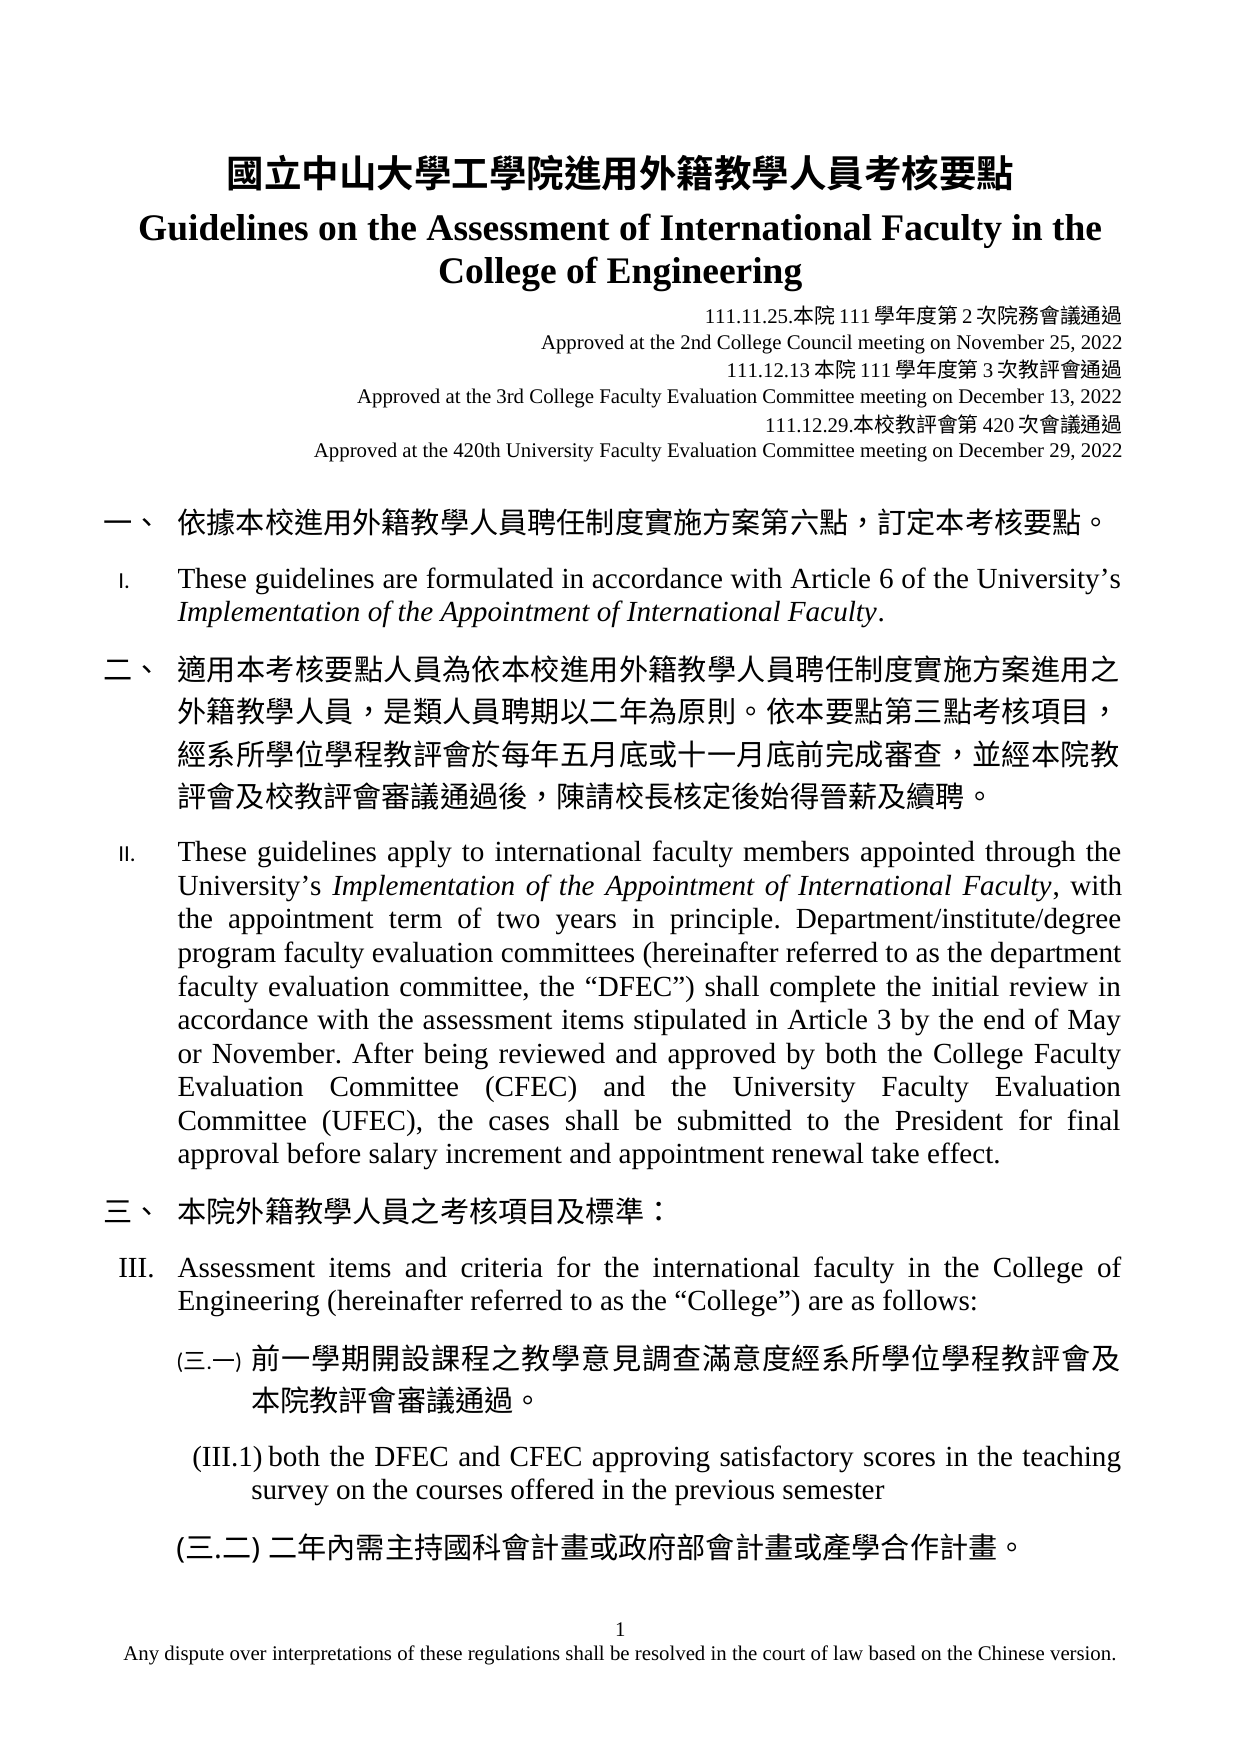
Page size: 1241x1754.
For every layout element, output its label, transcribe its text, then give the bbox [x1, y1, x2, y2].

text 111.11.25.本院111學年度第2次院務會議通過 [118, 299, 1122, 330]
text 111.12.29.本校教評會第420次會議通過 [118, 408, 1122, 438]
list 本院外籍教學人員之考核項目及標準： [103, 1189, 1122, 1231]
list both the DFEC and CFEC approving satisfactory scores in the teaching survey on the courses offered in the previous semester [192, 1439, 1122, 1506]
list Assessment items and criteria for the international faculty in the College of Engineering (hereinafter referred to as the “College”) are as follows: [118, 1250, 1122, 1317]
text 111.12.13本院111學年度第3次教評會通過 [118, 354, 1122, 384]
list 依據本校進用外籍教學人員聘任制度實施方案第六點，訂定本考核要點。 [103, 500, 1122, 542]
text Approved at the 420th University Faculty Evaluation Committee meeting on December 29, 2022 [118, 438, 1122, 462]
list These guidelines apply to international faculty members appointed through the University’s Implementation of the Appointment of International Faculty, with the appointment term of two years in principle. Department/institute/degree program faculty evaluation committees (hereinafter referred to as the department faculty evaluation committee, the “DFEC”) shall complete the initial review in accordance with the assessment items stipulated in Article 3 by the end of May or November. After being reviewed and approved by both the College Faculty Evaluation Committee (CFEC) and the University Faculty Evaluation Committee (UFEC), the cases shall be submitted to the President for final approval before salary increment and appointment renewal take effect. [118, 834, 1122, 1170]
list 前一學期開設課程之教學意見調查滿意度經系所學位學程教評會及本院教評會審議通過。 [176, 1336, 1122, 1420]
list 二年內需主持國科會計畫或政府部會計畫或產學合作計畫。 [176, 1525, 1122, 1567]
text 國立中山大學工學院進用外籍教學人員考核要點 [118, 144, 1122, 198]
list 適用本考核要點人員為依本校進用外籍教學人員聘任制度實施方案進用之外籍教學人員，是類人員聘期以二年為原則。依本要點第三點考核項目，經系所學位學程教評會於每年五月底或十一月底前完成審查，並經本院教評會及校教評會審議通過後，陳請校長核定後始得晉薪及續聘。 [103, 647, 1122, 816]
list These guidelines are formulated in accordance with Article 6 of the University’s Implementation of the Appointment of International Faculty. [118, 561, 1122, 628]
text Guidelines on the Assessment of International Faculty in the College of Engineering [118, 206, 1122, 292]
text Approved at the 3rd College Faculty Evaluation Committee meeting on December 13, 2022 [118, 384, 1122, 408]
text Approved at the 2nd College Council meeting on November 25, 2022 [118, 330, 1122, 354]
